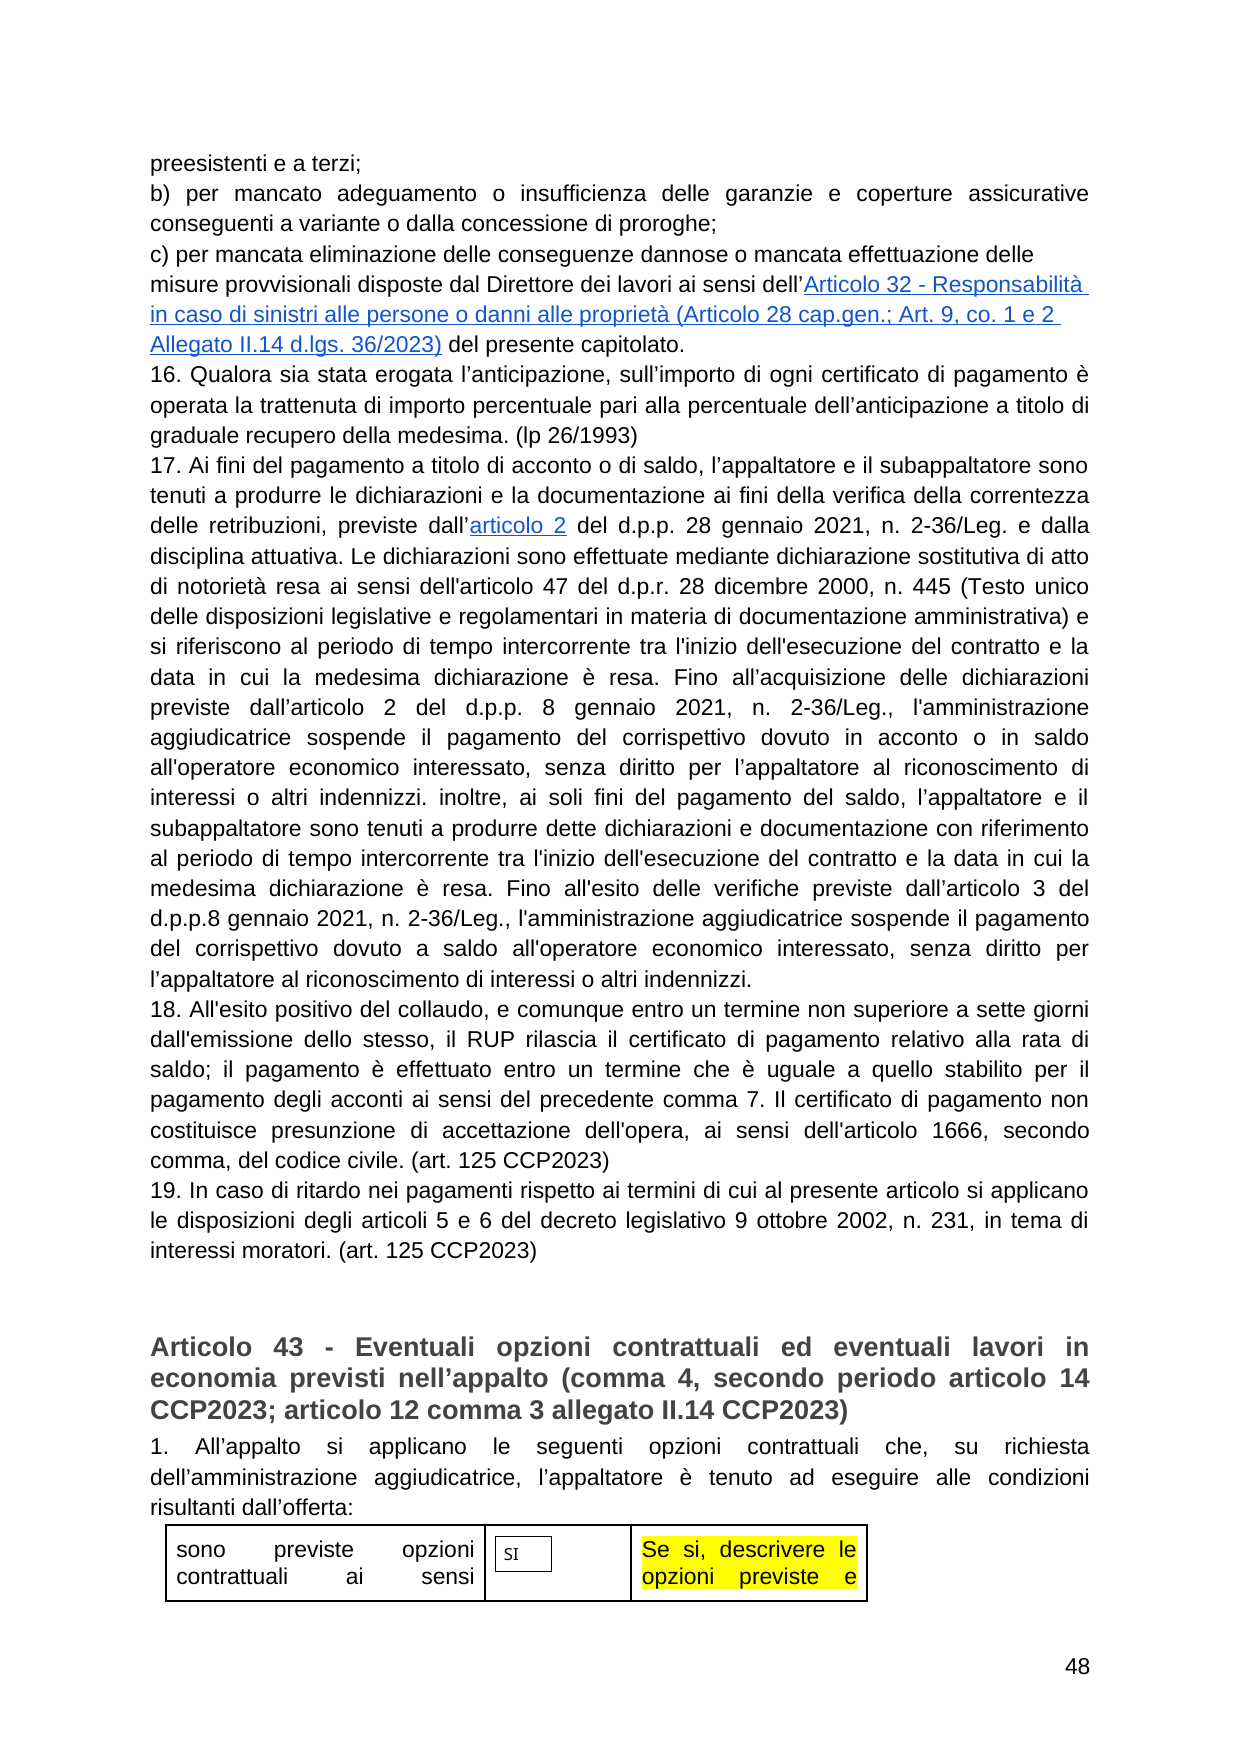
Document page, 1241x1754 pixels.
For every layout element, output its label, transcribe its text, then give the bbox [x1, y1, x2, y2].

text 16. Qualora sia stata erogata l’anticipazione, sull’importo di ogni certificato di pagamento è operata la trattenuta di importo percentuale pari alla percentuale dell’anticipazione a titolo di graduale recupero della medesima. (lp 26/1993) [150, 361, 1090, 448]
subtitle Articolo 43 - Eventuali opzioni contrattuali ed eventuali lavori in economia previsti nell’appalto (comma 4, secondo periodo articolo 14 CCP2023; articolo 12 comma 3 allegato II.14 CCP2023) [150, 1331, 1090, 1425]
text 18. All'esito positivo del collaudo, e comunque entro un termine non superiore a sette giorni dall'emissione dello stesso, il RUP rilascia il certificato di pagamento relativo alla rata di saldo; il pagamento è effettuato entro un termine che è uguale a quello stabilito per il pagamento degli acconti ai sensi del precedente comma 7. Il certificato di pagamento non costituisce presunzione di accettazione dell'opera, ai sensi dell'articolo 1666, secondo comma, del codice civile. (art. 125 CCP2023) [150, 996, 1090, 1173]
table_header sono previste opzioni contrattuali ai sensi [167, 1526, 484, 1599]
text c) per mancata eliminazione delle conseguenze dannose o mancata effettuazione delle misure provvisionali disposte dal Direttore dei lavori ai sensi dell’Articolo 32 - Responsabilità in caso di sinistri alle persone o danni alle proprietà (Articolo 28 cap.gen.; Art. 9, co. 1 e 2 Allegato II.14 d.lgs. 36/2023) del presente capitolato. [150, 241, 1090, 358]
text b) per mancato adeguamento o insufficienza delle garanzie e coperture assicurative conseguenti a variante o dalla concessione di proroghe; [150, 180, 1090, 237]
table_header [486, 1526, 630, 1599]
text 17. Ai fini del pagamento a titolo di acconto o di saldo, l’appaltatore e il subappaltatore sono tenuti a produrre le dichiarazioni e la documentazione ai fini della verifica della correntezza delle retribuzioni, previste dall’articolo 2 del d.p.p. 28 gennaio 2021, n. 2-36/Leg. e dalla disciplina attuativa. Le dichiarazioni sono effettuate mediante dichiarazione sostitutiva di atto di notorietà resa ai sensi dell'articolo 47 del d.p.r. 28 dicembre 2000, n. 445 (Testo unico delle disposizioni legislative e regolamentari in materia di documentazione amministrativa) e si riferiscono al periodo di tempo intercorrente tra l'inizio dell'esecuzione del contratto e la data in cui la medesima dichiarazione è resa. Fino all’acquisizione delle dichiarazioni previste dall’articolo 2 del d.p.p. 8 gennaio 2021, n. 2-36/Leg., l'amministrazione aggiudicatrice sospende il pagamento del corrispettivo dovuto in acconto o in saldo all'operatore economico interessato, senza diritto per l’appaltatore al riconoscimento di interessi o altri indennizzi. inoltre, ai soli fini del pagamento del saldo, l’appaltatore e il subappaltatore sono tenuti a produrre dette dichiarazioni e documentazione con riferimento al periodo di tempo intercorrente tra l'inizio dell'esecuzione del contratto e la data in cui la medesima dichiarazione è resa. Fino all'esito delle verifiche previste dall’articolo 3 del d.p.p.8 gennaio 2021, n. 2-36/Leg., l'amministrazione aggiudicatrice sospende il pagamento del corrispettivo dovuto a saldo all'operatore economico interessato, senza diritto per l’appaltatore al riconoscimento di interessi o altri indennizzi. [150, 452, 1090, 992]
text 19. In caso di ritardo nei pagamenti rispetto ai termini di cui al presente articolo si applicano le disposizioni degli articoli 5 e 6 del decreto legislativo 9 ottobre 2002, n. 231, in tema di interessi moratori. (art. 125 CCP2023) [150, 1177, 1090, 1264]
table_header Se si, descrivere le opzioni previste e [632, 1526, 866, 1599]
text preesistenti e a terzi; [150, 150, 1090, 176]
text 1. All’appalto si applicano le seguenti opzioni contrattuali che, su richiesta dell’amministrazione aggiudicatrice, l’appaltatore è tenuto ad eseguire alle condizioni risultanti dall’offerta: [150, 1433, 1090, 1520]
